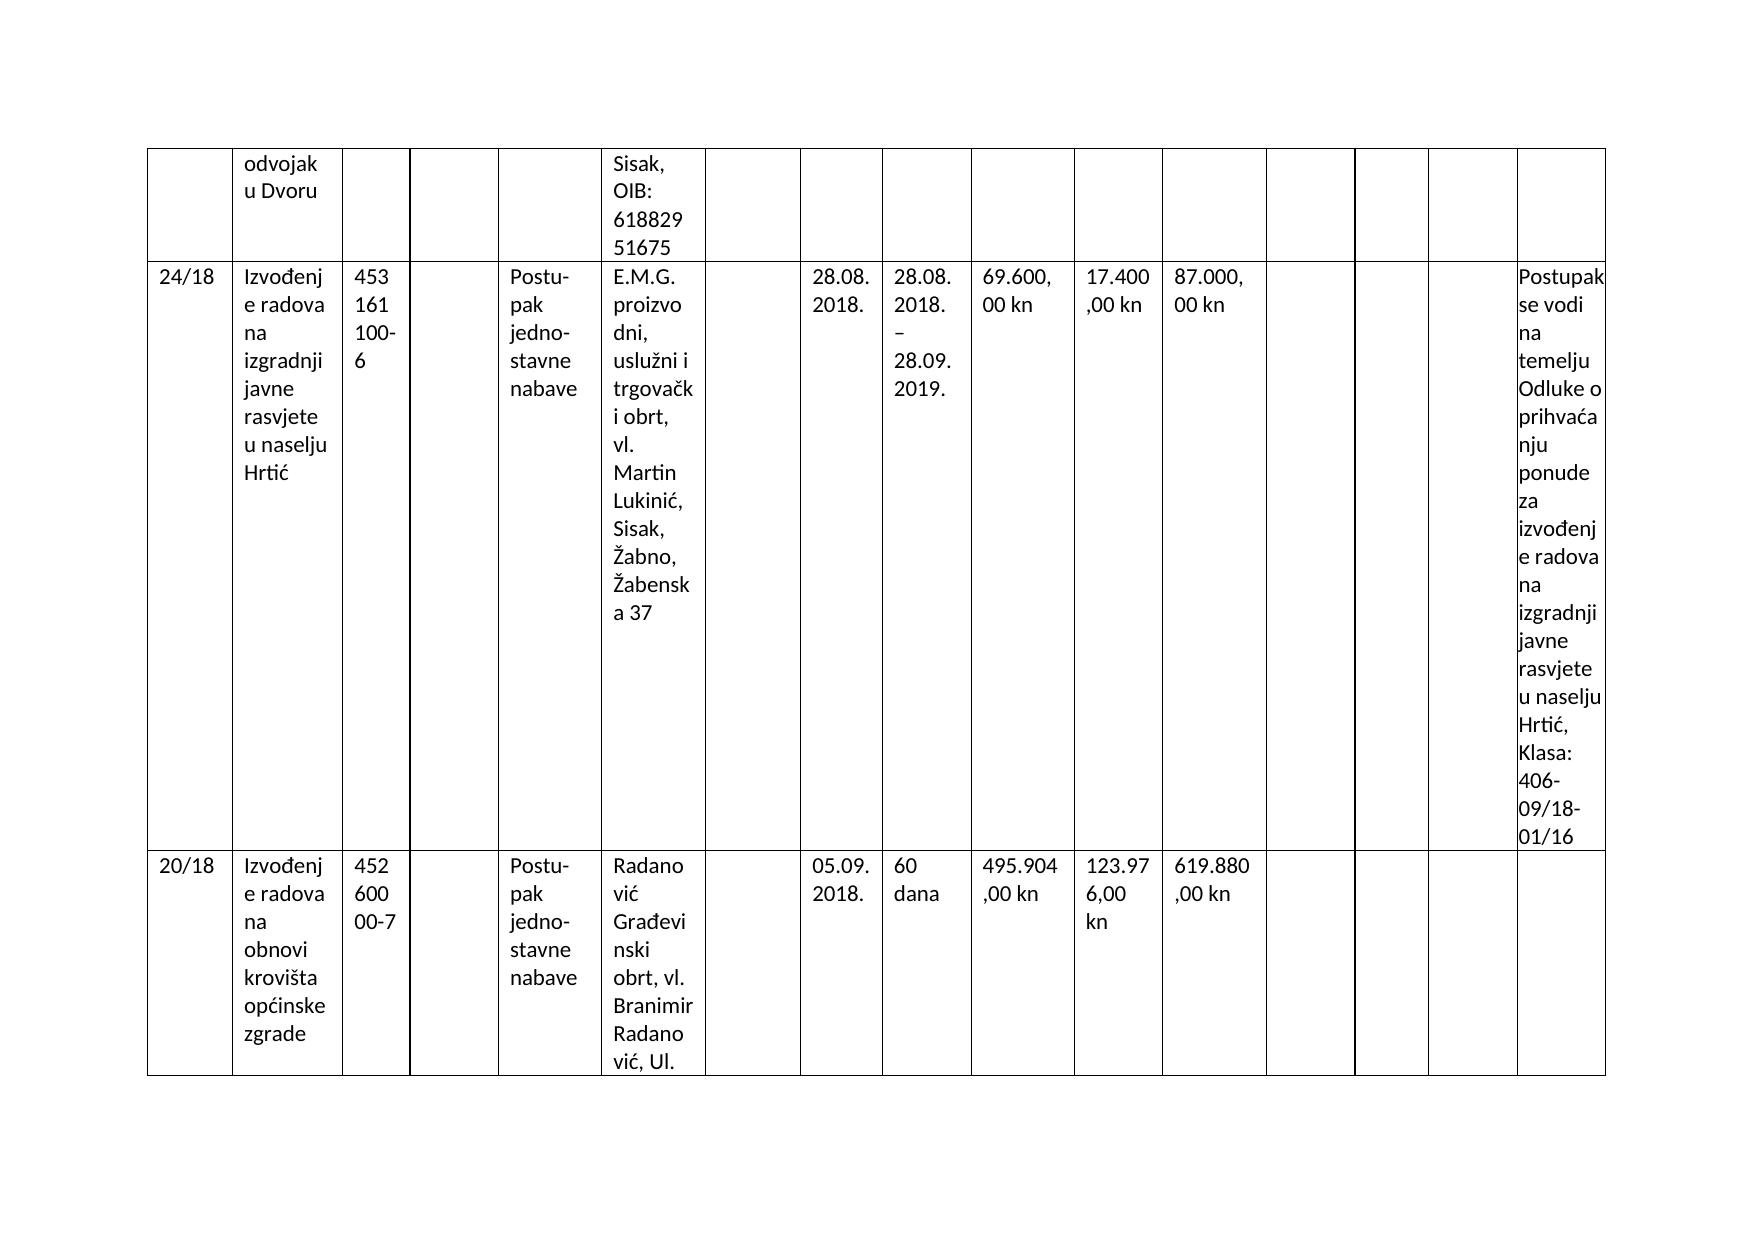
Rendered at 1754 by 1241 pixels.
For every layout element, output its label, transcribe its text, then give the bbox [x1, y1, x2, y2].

table_cell 495.904,00 kn [972, 851, 1074, 1075]
table_cell Izvođenje radova na izgradnji javne rasvjete u naselju Hrtić [233, 262, 342, 850]
table_cell [706, 851, 800, 1075]
table_cell [148, 149, 232, 261]
table_cell [1356, 149, 1428, 261]
table_cell [343, 149, 409, 261]
table_cell [499, 149, 601, 261]
table_cell 24/18 [148, 262, 232, 850]
table_cell [411, 149, 498, 261]
table_cell odvojak u Dvoru [233, 149, 342, 261]
table_cell [1356, 262, 1428, 850]
table_cell [1429, 149, 1517, 261]
table_cell 28.08.2018. [801, 262, 882, 850]
table_cell [1267, 149, 1354, 261]
table_cell [1075, 149, 1162, 261]
table_cell Postu- pak jedno- stavne nabave [499, 262, 601, 850]
table_cell 45260000-7 [343, 851, 409, 1075]
table_cell 69.600,00 kn [972, 262, 1074, 850]
table_cell [801, 149, 882, 261]
table_cell Radanović Građevinski obrt, vl. Branimir Radanović, Ul. [602, 851, 705, 1075]
table_cell 619.880,00 kn [1163, 851, 1266, 1075]
table_cell E.M.G. proizvodni, uslužni i trgovački obrt, vl. Martin Lukinić, Sisak, Žabno, Žabenska 37 [602, 262, 705, 850]
table_cell Sisak, OIB: 61882951675 [602, 149, 705, 261]
table_cell [1267, 851, 1354, 1075]
table_cell [1267, 262, 1354, 850]
table_cell 17.400,00 kn [1075, 262, 1162, 850]
table_cell [883, 149, 971, 261]
table_cell [411, 262, 498, 850]
table_cell [706, 262, 800, 850]
table_cell 28.08.2018. – 28.09.2019. [883, 262, 971, 850]
table_cell 20/18 [148, 851, 232, 1075]
table_cell 60 dana [883, 851, 971, 1075]
table_cell 123.976,00 kn [1075, 851, 1162, 1075]
table_cell [1163, 149, 1266, 261]
table_cell Postupak se vodi na temelju Odluke o prihvaćanju ponude za izvođenje radova na izgradnji javne rasvjete u naselju Hrtić, Klasa: 406-09/18-01/16 [1518, 262, 1605, 850]
table_cell [972, 149, 1074, 261]
table_cell [1518, 149, 1605, 261]
table_cell [1356, 851, 1428, 1075]
table_cell Izvođenje radova na obnovi krovišta općinske zgrade [233, 851, 342, 1075]
table_cell [1429, 851, 1517, 1075]
table_cell 87.000,00 kn [1163, 262, 1266, 850]
table_cell [1429, 262, 1517, 850]
table_cell [411, 851, 498, 1075]
table_cell [1518, 851, 1605, 1075]
table_cell 453161100-6 [343, 262, 409, 850]
table_cell 05.09. 2018. [801, 851, 882, 1075]
table_cell Postu- pak jedno- stavne nabave [499, 851, 601, 1075]
table_cell [706, 149, 800, 261]
